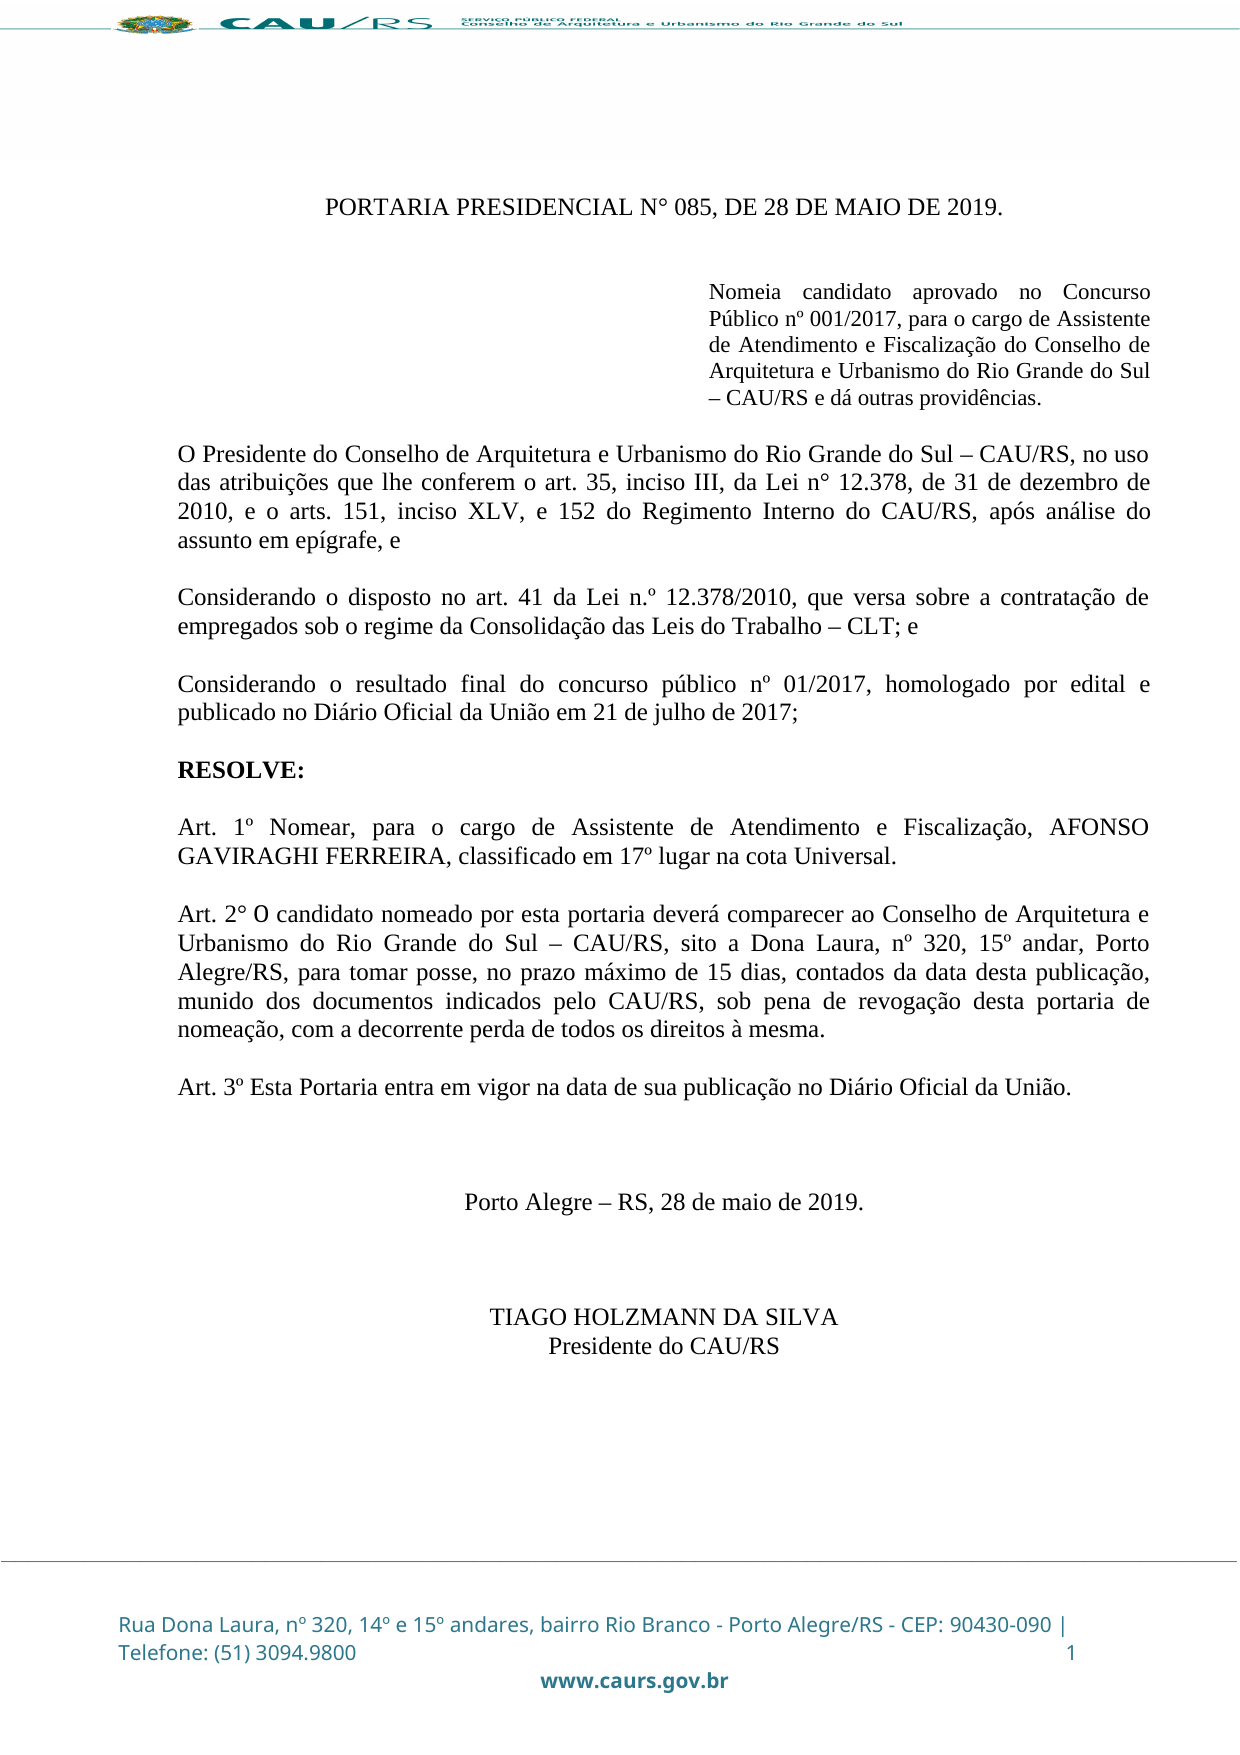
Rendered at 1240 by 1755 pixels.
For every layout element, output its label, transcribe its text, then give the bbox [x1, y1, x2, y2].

text Porto Alegre – RS, 28 de maio de 2019. [177, 1187, 1151, 1216]
text Art. 2° O candidato nomeado por esta portaria deverá comparecer ao Conselho de Arquitetura e Urbanismo do Rio Grande do Sul – CAU/RS, sito a Dona Laura, nº 320, 15º andar, Porto Alegre/RS, para tomar posse, no prazo máximo de 15 dias, contados da data desta publicação, munido dos documentos indicados pelo CAU/RS, sob pena de revogação desta portaria de nomeação, com a decorrente perda de todos os direitos à mesma. [177, 899, 1151, 1043]
text RESOLVE: [177, 755, 1151, 784]
text Presidente do CAU/RS [177, 1331, 1151, 1359]
text Art. 3º Esta Portaria entra em vigor na data de sua publicação no Diário Oficial da União. [177, 1072, 1151, 1101]
text TIAGO HOLZMANN DA SILVA [177, 1302, 1151, 1331]
text O Presidente do Conselho de Arquitetura e Urbanismo do Rio Grande do Sul – CAU/RS, no uso das atribuições que lhe conferem o art. 35, inciso III, da Lei n° 12.378, de 31 de dezembro de 2010, e o arts. 151, inciso XLV, e 152 do Regimento Interno do CAU/RS, após análise do assunto em epígrafe, e [177, 439, 1151, 554]
text Considerando o resultado final do concurso público nº 01/2017, homologado por edital e publicado no Diário Oficial da União em 21 de julho de 2017; [177, 669, 1151, 726]
text Nomeia candidato aprovado no Concurso Público nº 001/2017, para o cargo de Assistente de Atendimento e Fiscalização do Conselho de Arquitetura e Urbanismo do Rio Grande do Sul – CAU/RS e dá outras providências. [709, 278, 1151, 410]
text Considerando o disposto no art. 41 da Lei n.º 12.378/2010, que versa sobre a contratação de empregados sob o regime da Consolidação das Leis do Trabalho – CLT; e [177, 582, 1151, 640]
text Art. 1º Nomear, para o cargo de Assistente de Atendimento e Fiscalização, AFONSO GAVIRAGHI FERREIRA, classificado em 17º lugar na cota Universal. [177, 812, 1151, 870]
text PORTARIA PRESIDENCIAL N° 085, DE 28 DE MAIO DE 2019. [177, 192, 1151, 221]
